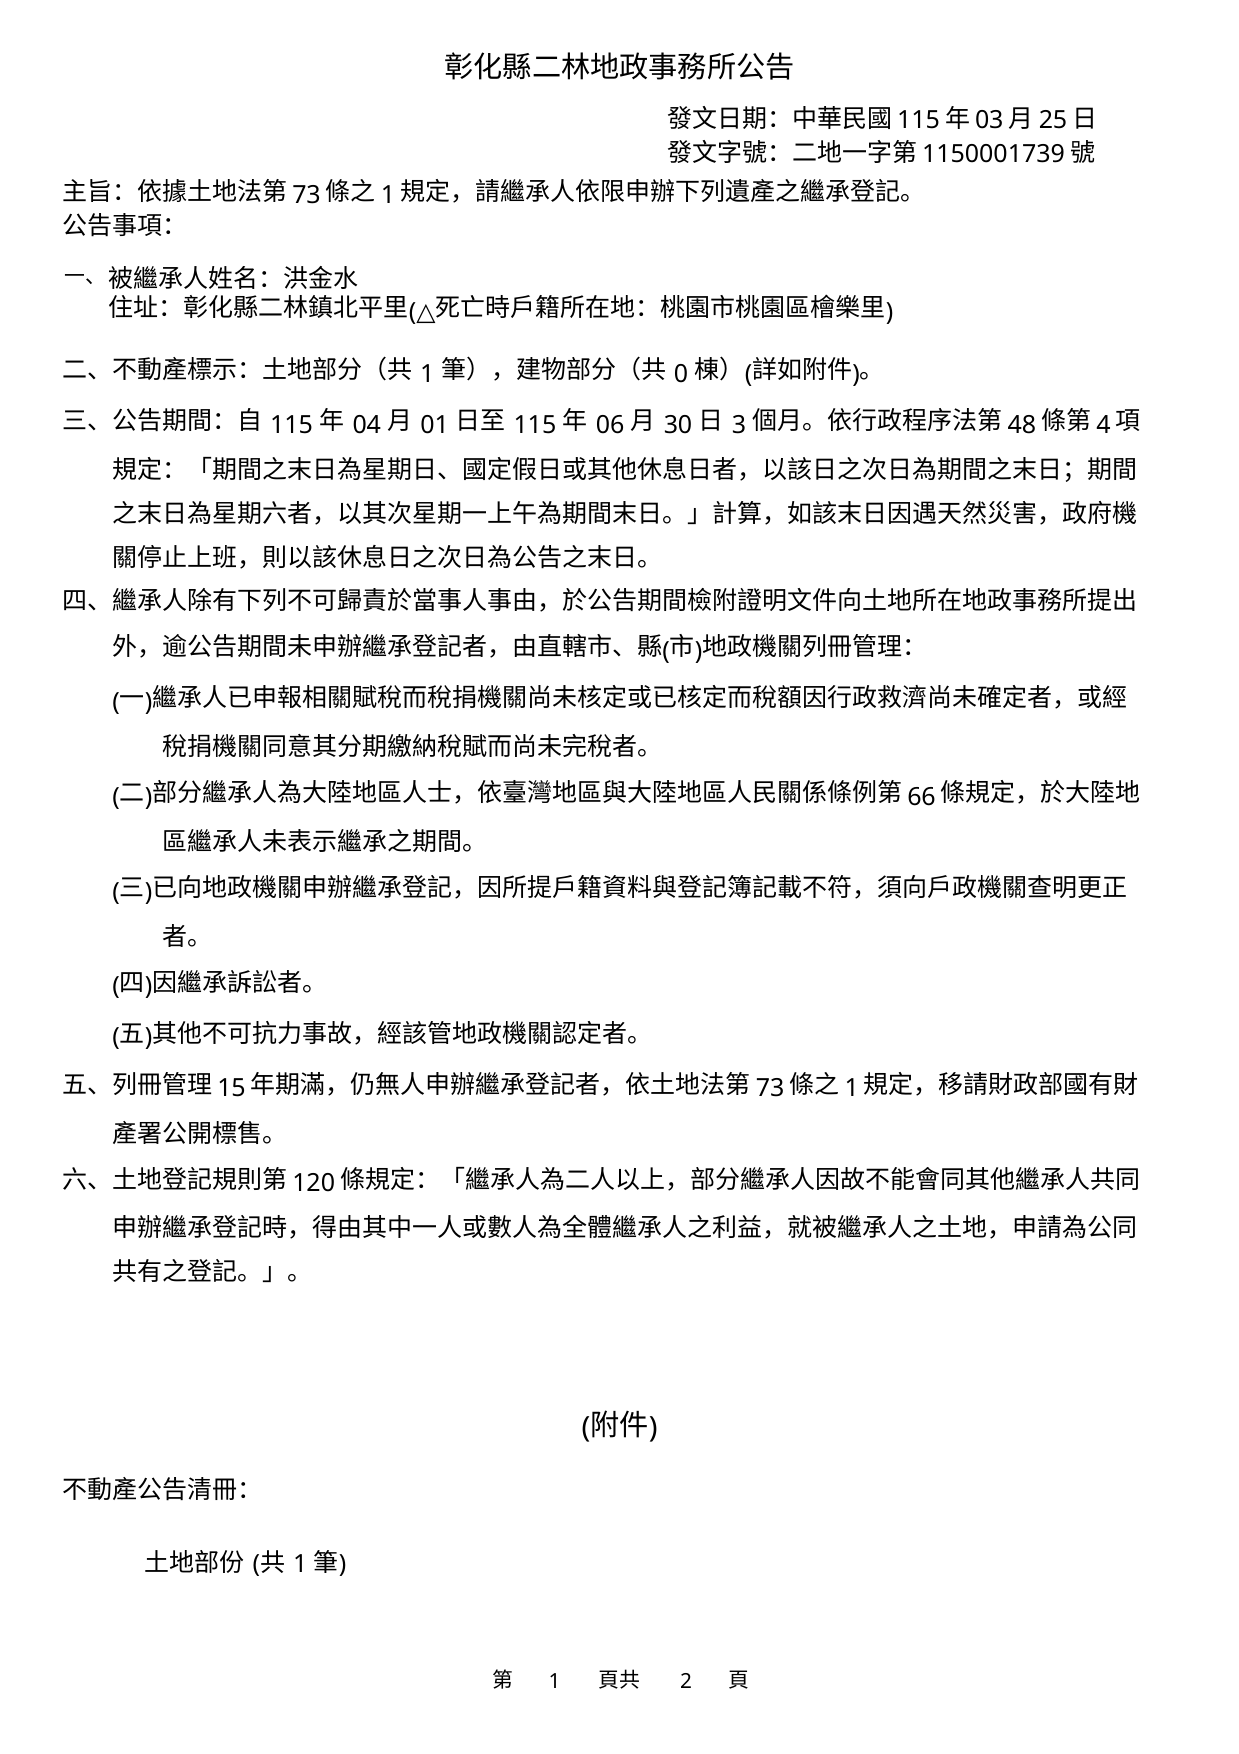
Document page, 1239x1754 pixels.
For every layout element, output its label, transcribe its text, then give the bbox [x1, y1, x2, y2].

table_cell 頁共 [585, 1660, 653, 1701]
table_cell [1177, 356, 1239, 1354]
table_cell [109, 1660, 482, 1701]
table_cell 被繼承人姓名：洪金水 住址：彰化縣二林鎮北平里(△死亡時戶籍所在地：桃園市桃園區檜樂里) [109, 264, 1177, 356]
table_cell [1177, 1660, 1239, 1701]
table_cell [62, 95, 109, 177]
table_cell [1177, 1600, 1239, 1660]
table_cell [523, 1355, 585, 1395]
table_cell 第 [483, 1660, 523, 1701]
table_cell [523, 1600, 585, 1660]
table_cell 主旨：依據土地法第73條之1規定，請繼承人依限申辦下列遺產之繼承登記。 公告事項： [62, 177, 1177, 264]
table_cell [667, 1355, 718, 1395]
table_cell [759, 1600, 1177, 1660]
table_cell [759, 1355, 1177, 1395]
table_cell 一、 [62, 264, 109, 315]
table_cell 彰化縣二林地政事務所公告 [62, 41, 1177, 94]
table_header [653, 0, 667, 41]
table_cell 土地部份 (共 1 筆) [62, 1529, 1177, 1600]
table_cell [1177, 315, 1239, 356]
table_cell [0, 315, 62, 356]
table_header [1177, 0, 1239, 41]
table_cell [62, 315, 109, 356]
table_cell [718, 1600, 759, 1660]
table_cell [0, 356, 62, 1354]
table_cell [585, 1600, 653, 1660]
table_cell [0, 177, 62, 264]
table_cell [759, 1660, 1177, 1701]
table_cell [62, 1600, 109, 1660]
table_cell [1177, 95, 1239, 177]
table_cell [653, 1600, 667, 1660]
table_cell [1177, 1355, 1239, 1395]
table_cell 1 [523, 1660, 585, 1701]
table_cell [0, 95, 62, 177]
table_cell (附件) [62, 1395, 1177, 1456]
table_cell [0, 1395, 62, 1456]
table_cell [0, 1529, 62, 1600]
table_cell [523, 95, 585, 177]
table_header [109, 0, 482, 41]
table_cell [483, 1600, 523, 1660]
table_cell [1177, 1529, 1239, 1600]
table_cell [1177, 264, 1239, 315]
table_header [667, 0, 718, 41]
table_cell [1177, 1395, 1239, 1456]
table_cell [109, 1355, 482, 1395]
table_cell [0, 1600, 62, 1660]
table_cell [1177, 177, 1239, 264]
table_cell [667, 1600, 718, 1660]
table_cell [653, 1355, 667, 1395]
table_header [0, 0, 62, 41]
table_cell [585, 1355, 653, 1395]
table_cell 發文日期：中華民國115年03月25日 發文字號：二地一字第1150001739號 [667, 95, 1177, 177]
table_cell [0, 1355, 62, 1395]
table_cell [0, 264, 62, 315]
table_cell [62, 1660, 109, 1701]
table_cell [109, 1600, 482, 1660]
table_cell 二、不動產標示：土地部分（共 1 筆），建物部分（共 0 棟）(詳如附件)。 三、公告期間：自 115 年 04 月 01 日至 115 年 06 月 30 日 3 個月。依行政程序法第48條第4項 規定：「期間之末日為星期日、國定假日或其他休息日者，以該日之次日為期間之末日；期間 之末日為星期六者，以其次星期一上午為期間末日。」計算，如該末日因遇天然災害，政府機 關停止上班，則以該休息日之次日為公告之末日。 四、繼承人除有下列不可歸責於當事人事由，於公告期間檢附證明文件向土地所在地政事務所提出 外，逾公告期間未申辦繼承登記者，由直轄市、縣(市)地政機關列冊管理： (一)繼承人已申報相關賦稅而稅捐機關尚未核定或已核定而稅額因行政救濟尚未確定者，或經 稅捐機關同意其分期繳納稅賦而尚未完稅者。 (二)部分繼承人為大陸地區人士，依臺灣地區與大陸地區人民關係條例第66條規定，於大陸地 區繼承人未表示繼承之期間。 (三)已向地政機關申辦繼承登記，因所提戶籍資料與登記簿記載不符，須向戶政機關查明更正 者。 (四)因繼承訴訟者。 (五)其他不可抗力事故，經該管地政機關認定者。 五、列冊管理15年期滿，仍無人申辦繼承登記者，依土地法第73條之1規定，移請財政部國有財 產署公開標售。 六、土地登記規則第120條規定：「繼承人為二人以上，部分繼承人因故不能會同其他繼承人共同 申辦繼承登記時，得由其中一人或數人為全體繼承人之利益，就被繼承人之土地，申請為公同 共有之登記。」。 [62, 356, 1177, 1354]
table_cell [483, 1355, 523, 1395]
table_cell 不動產公告清冊： [62, 1456, 1177, 1528]
table_cell [0, 1660, 62, 1701]
table_header [483, 0, 523, 41]
table_cell [1177, 1456, 1239, 1528]
table_header [523, 0, 585, 41]
table_cell [109, 95, 482, 177]
table_cell [0, 41, 62, 94]
table_cell 頁 [718, 1660, 759, 1701]
table_cell [62, 1355, 109, 1395]
table_cell [718, 1355, 759, 1395]
table_header [585, 0, 653, 41]
table_cell [653, 95, 667, 177]
table_cell [1177, 41, 1239, 94]
table_header [759, 0, 1177, 41]
table_cell 2 [653, 1660, 718, 1701]
table_cell [483, 95, 523, 177]
table_cell [0, 1456, 62, 1528]
table_header [718, 0, 759, 41]
table_header [62, 0, 109, 41]
table_cell [585, 95, 653, 177]
